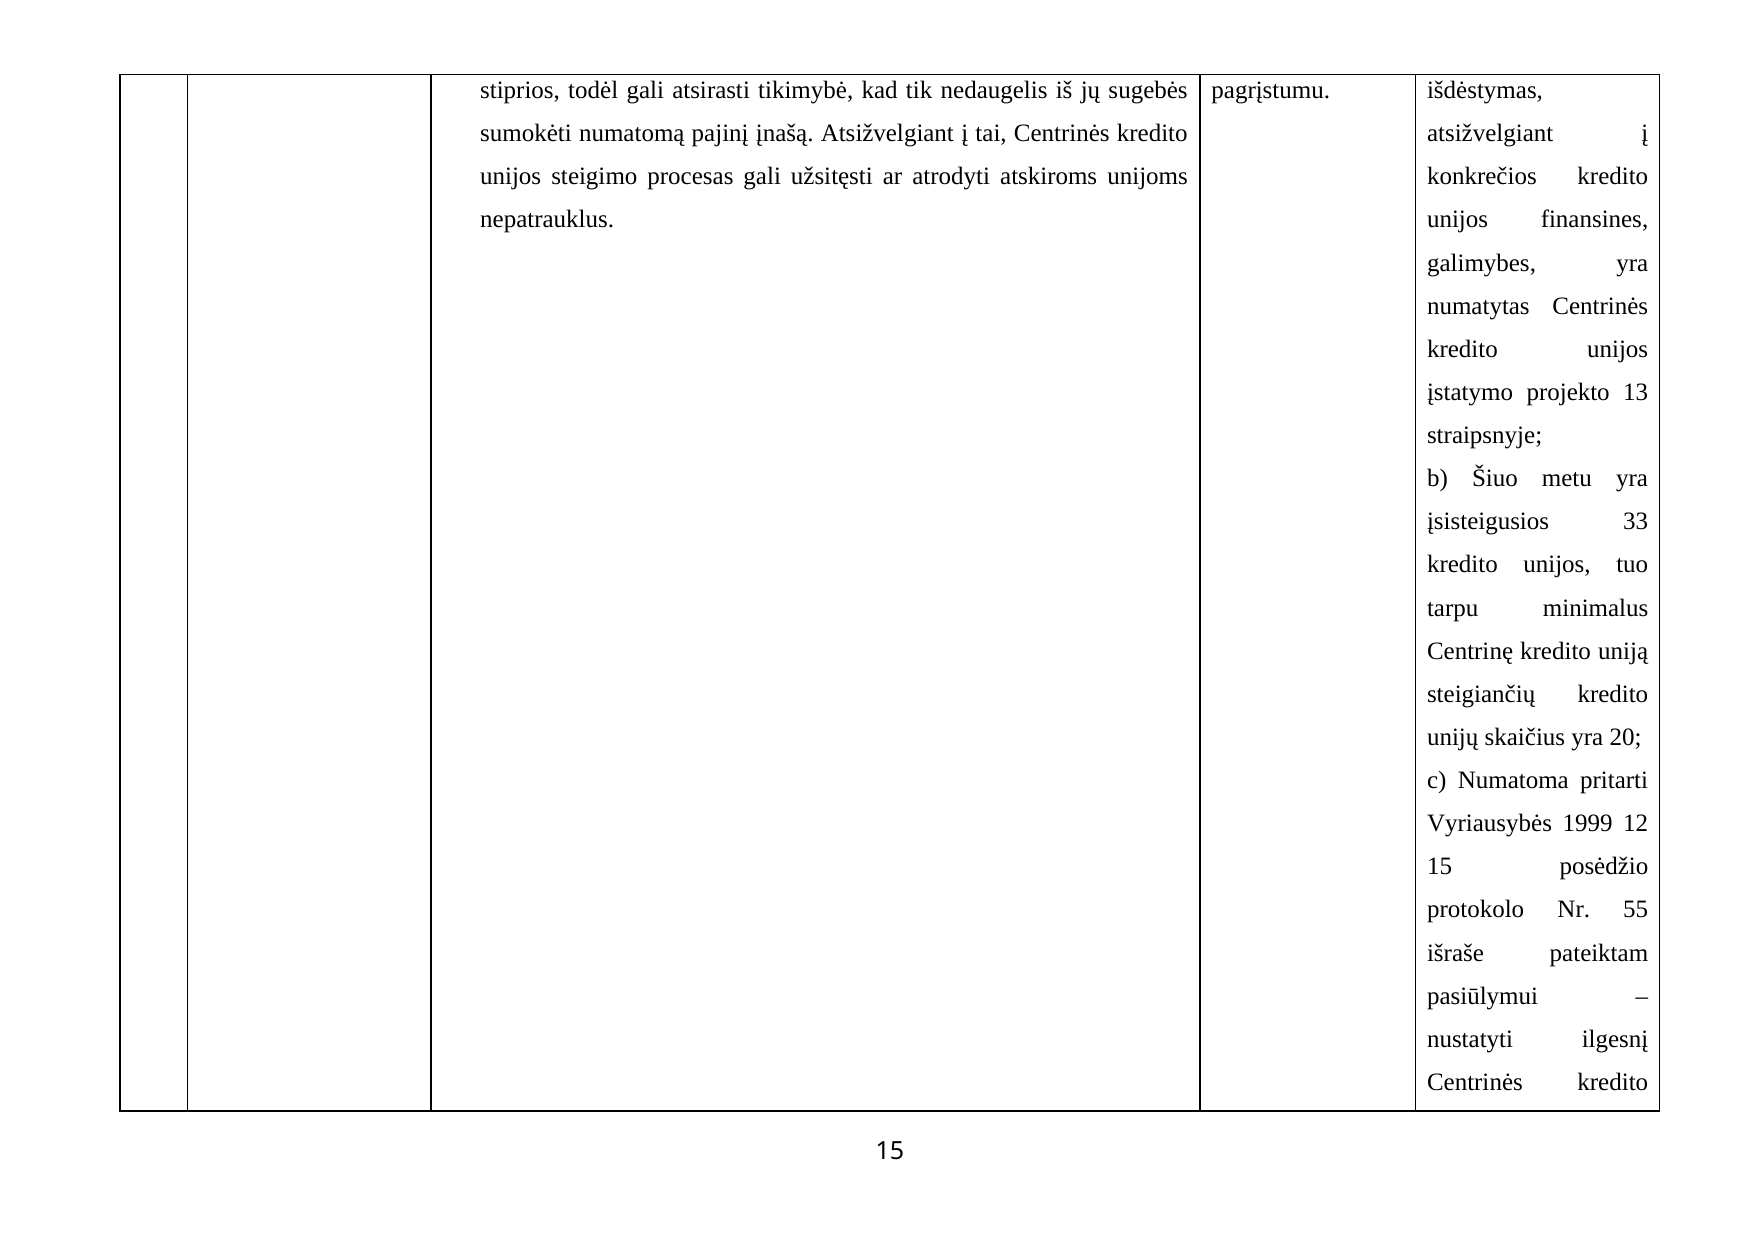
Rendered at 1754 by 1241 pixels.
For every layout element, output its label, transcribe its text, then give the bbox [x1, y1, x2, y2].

table_cell [121, 75, 187, 1110]
table_cell pagrįstumu. [1201, 75, 1415, 1110]
table_cell Diskutuotinas klausimas dėl numatyto 10 000 Lt pajinio įnašo mokėjimo. Lietuvoje veikiančios kredito unijos nėra ekonomiškai stiprios, todėl gali atsirasti tikimybė, kad tik nedaugelis iš jų sugebės sumokėti numatomą pajinį įnašą. Atsižvelgiant į tai, Centrinės kredito unijos steigimo procesas gali užsitęsti ar atrodyti atskiroms unijoms nepatrauklus. Nepritariame iš valstybės lėšų formuojamo Stabilizacijos fondo idėjai, kadangi Centrinė kredito unija savo narių likvidumui ir (ar) mokumui palaikyti naudotų skolintas lėšas, problemos unijose būtų kompensuojamos svetimais pinigais, neturint garantijų, kad jos bus teigiamai išspręstos. Tai gali turėti neigiamos įtakos pačiai Centrinei unijai, kuriai, pablogėjus padėčiai, gali nepakakti nuosavo kapitalo saviems įsipareigojimams įvykdyti. Siūlytume, kad kredito unijų atskaitymai į Stabilizacijos fondą turėtų būti atliekami ir iš uždirbto pelno, t.y. kad tai būtų realūs piniginiai srautai, atsirandantys iš teigiamo kredito unijų finansinės veiklos rezultato. Manytume, kad Centrinės kredito unijos kapitalo struktūra turėtų atitikti Europos Sąjungos direktyvos Nr.89/299 reikalavimus, nes kapitalas yra pagrindinis veiksnys galimiems veiklos nuostoliams amortizuoti. Be to, įvairioms rizikoms amortizuoti I ar II ar III lygio kapitalai taikomi skirtingai. Reikia įvertinti ir tai, kad beveik visų veiklos riziką ribojančių normatyvų skaičiavimo metodologijoje skaičiuotinas kapitalas nustatomas būtent pagal šios direktyvos reikalavimus. Taip pat diskutuotina, ar tikslinga leisti steigti Centrinės kredito unijos padalinius užsienyje. Steigiant tokius padalinius, labai išaugtų Centrinės kredito unijos veiklos išlaidos. Tikėtis pelningos šių padalinių veiklos būtų pernelyg optimistiška, nes neaišku, kokias operacijas šie padaliniai galėtų vykdyti (jų apimtis greičiausia būtų nedidelė), gautų pajamų vargu ar užtektų padaliniams išlaikyti. Tai ne tik pablogintų Centrinės kredito unijos veiklos rodiklius, bet ir padidintų šios unijos veiklos rizikingumą. Taip pat neaišku, kaip tokių padalinių steigimas atsilieptų visam kredito unijų judėjimui Lietuvoje. Be to, pradėjus veikti Centrinės kredito unijos užsienio padaliniams, žymiai išsiplėstų veiklos spektras, apimdamas ne tik vietos, bet ir tarptautinę rinką. Tuo būdu tokioms kredito įstaigoms, mūsų nuomone, būtų pilnai taikomi ES direktyvų reikalavimai ir ypatingai dėl kapitalo bazės. Nuostata, jog paskolos kredito unijos likvidumui palaikyti dydis neturi viršyti 5 procentų Centrinės kredito unijos turto, mūsų nuomone, yra gana rizikinga, t.y. šis procentas nuo viso turto yra pernelyg didelis. Nepriimtinas kredito unijų priežiūros dubliavimas. Vadovaujantis LR kredito unijų įstatymu, Lietuvos bankas prižiūri kredito unijų veiklą, “kol bus sukurta savaveiksmė kredito unijų veiklos priežiūros institucija ir patvirtinti jos nuostatai”. Atsižvelgdami į tai, siūlome, kad kredito unijų priežiūrą vykdytų Centrinė kredito unija savarankiškai, o Centrinę kredito uniją prižiūrėtų centrinis bankas. 46 str. pavadinime numatytos priežiūrinės sankcijos, tačiau pačiame straipsnyje nekalbama nei apie poveikio priemones, nei apie priežiūros pagrindus. Abejotina 2 straipsnio 1 dalies antro sakinio nuostata dėl vertimosi indėlių ir kitų grąžintinų lėšų priėmimu. Manytume, kad tai banko operacija. Svarstytina, ar tinkamai apibrėžta “sutrikusio kredito unijos mokumo” sąvoka, nes pagal Įmonių bankroto įstatymą įmonė, kai jos finansiniai įsipareigojimai lygūs jos turtui ar jį viršija, laikoma nemokia. Minėto įstatymo 5 straipsnyje reikėtų atskirti operacijas, kurioms atlikti reikalinga licencija, ir kitas funkcijas. Tikslintinas 5 straipsnio 1 dalies 19 punktas. Operacijos, kurias turi teisę atlikti unija, turėtų būti nustatytos įstatyme. Siūlome išbraukti 5 straipsnio 1 dalies 20 punktą, nes neaišku, kokia dar veikla, kuri nenumatyta įstatyme, galima užsiimti, tuo labiau, kad 16 str. 1 dalyje numatyta, jog Centrinė kredito unija gali vykdyti visas funkcijas ir teikti paslaugas, numatytas 5 str., tik gavusi priežiūros institucijos leidimą. Taisytini: 6 straipsnio 1 punktas (įstatymuose nenustatyta galimybė skirti kredito unijos laikinąjį administratorių), 3 punktas (tikslintinas sąskaitos pavadinimas), 15 punktas (palūkanos turėtų būti mokamos už kitų asmenų sąskaitose, atidarytose Centrinėje kredito unijoje, esančias lėšas). Siūlome 8 straipsnio pirmą dalį derinti su 2 ir 7 straipsnių nuostatomis. Abejotina, ar “turėti pagrindinį pajų” yra teisė, o ne pareiga (9 straipsnio 1 dalies 5 punktas). Taisytinas 9 straipsnio 5 dalies 2 punktas (brauktinas žodis “laikymo”), 3 punktas (abejotina, ar pagrįstas reikalavimas laikyti lėšas tik Centrinėje kredito unijoje. Toks kredito unijų teisės atsidaryti sąskaitas ribojimas nenumatytas ir kredito unijų įstatyme. Be to, nevisiškai aiški sąvokos ”laikyti” prasmė), 4 punktas (pateiktame Kredito unijų įstatymo projekto 7 straipsnyje iš viso nenumatyta tokia teisė), 6 punktas (čia ne unijos nario pareiga). Atsižvelgiant į 2 straipsnyje pateiktą pagrindinio kapitalo sąvoką, svarstytina, ar tinkamai suformuluota 11 straipsnio 2 dalis. 12 straipsnio 9 dalyje reikėtų nurodyti, kur steigėjus atstovaus jų įgalioti atstovai, arba iš viso išbraukti šią dalį. Tikslintina 13 straipsnio 1 dalies 7 punkto nuostata “ir/ar nurašymas steigėjų sąskaita”. Nesuprantama, kodėl 13 straipsnio 2 dalyje (taip pat ir daugelyje kitų įstatymo projekto straipsnių) kartu naudojami jungtukai “ir/ar”, nes iš pateiktos redakcijos galima daryti išvadą, kad norima suteikti teisę atsidaryti vieną sąskaitą ir Lietuvos banke, ir komerciniame banke (vargu ar tai įmanoma). 15 straipsnio reikalavimus tikslinga iškelti prie licencijos suteikimą reglamentuojančių nuostatų. 16 straipsnyje tikslintina neaiški ir niekur kitur įstatymo projekte neminima sąvoka “finansinės paslaugos” (įstatymo projekte reikėtų apsispręsti dėl sąvokų “veiklos rūšis”, “operacijos”, “finansinės paslaugos”, “funkcijos” vartojimo, nes daugeliu atveju tie patys dalykai vadinami skirtingai). Be to, taisytinas 2 dalies 4 punktas (nepagrįstai (nėra jokių kriterijų išduoti leidimą) varžo kreditoriaus teisę kreiptis į teismą dėl bankroto bylos iškėlimo nemokiai unijai), 6 punktas (visiškai neaiški redakcija). Neaišku, kokiu tikslu 18 straipsnio 2 dalies 3 punkte vardijama, kas turėtų būti įstatuose, jeigu tai išsamiai nustatyta 17 straipsnyje. Tikslintinas 19 straipsnis, kadangi registraciją atlieka rejestro tvarkytojas. Taisytini 20 straipsnio 3 dalies 4 punktas (įstatymo projekte nenumatyta, kad skirti ar rinkti vadovus reikalingas leidimas), 7, 9, 10 punktai (priežiūros institucijai turėtų būti svarbus ne pats patvirtinimas, o duomenys apie šiuose punktuose nurodytų reikalavimų įvykdymą), 11 punktas (tikslintina nuostata “kai kurios kitos finansinės paslaugos”). Be to, 20 straipsnio 4 dalis derintina su 16 straipsnio 1 dalimi. Neaišku, kodėl ribojama visuotinio susirinkimo teisė priimti sprendimą dėl unijos likvidavimo (21 straipsnio 1 dalies 1 punktas). Įstatymo projekte reikėtų nustatyti atvejus, kada visuotinis susirinkimas privalo priimti sprendimą uniją likviduoti, pvz., atšaukus licenciją. Be to, taisytinos 21 straipsnio 3 ir 4 dalys (kartojasi tos pačios normos), 4 dalies 1 punktas (neaišku, kuo skiriasi uniją įregistravusi institucija ir rejestro tvarkytojas), 5 dalis (neaišku, kokie įstatymai reglamentuoja kredito unijų likvidavimą). Projekto 22 straipsnio 4 dalyje numatyta, kad Centrinė kredito unija gali teikti paskolas likvidumui palaikyti Centrinės kredito unijos narėms pusės metų laikotarpiui bei papildomai pratęsti šią paskolą dar pusės metų laikotarpiui. Įstatyme nėra apibrėžta, kokių veiksmų turėtų imtis Centrinė kredito unija tuo atveju, jei kredito unija, turinti likvidumo problemų, negalės grąžinti jai suteiktos paskolos likvidumui palaikyti. Siūlome įstatyme numatyti, kokių priemonių šiuo atveju turėtų imtis Centrinė kredito unija. Be to, tikslintina 22 straipsnio 6 dalies nuoroda, kadangi 27 straipsnio 2 dalies 7 punkte nėra normų, kuriomis galima būtų vadovautis. Iš 28 straipsnio 2 dalies 1 ir 2 punktų galima daryti išvadą, kad susirinkimas turi būti sušauktas visais atvejais, kai numatoma spręsti visuotinio susirinkimo kompetencijai priskirtus klausimus, todėl šią dalį reikėtų papildyti visais 27 straipsnyje nurodytais klausimais arba išbraukti 1 ir 2 punktus. Be to, pagrindas sušaukti susirinkimą turėtų būti ne kreipimasis į teismą, o teismo sprendimas (28 straipsnio 2 dalies 6 ir 7 punktai). Projekto 30 straipsnio 4 dalyje nustatoma, jog visuotinis Centrinės kredito unijos susirinkimas gali būti šaukiamas nesilaikant prieš tai nustatytų terminų, jei visi Centrinės kredito unijos nariai su tuo sutinka. Tačiau šiuo atveju nėra apibrėžiama, kokiu būdu toks sutikimas yra įforminamas. Siūlytume apibrėžti, kokiu būdu toks sutikimas turėtų būti įforminamas. Taisytini 34 straipsnio 2 dalies 4 punktas (tikslintinos nuorodos, nes minimuose straipsniuose nėra normų, kuriomis galima būtų vadovautis), 5 punktas (derintinas su 39 straipsnio 1 dalimi). Šio straipsnio 10 punkte nustatyta, jog valdyba investuoja laisvas Centrinės kredito unijos lėšas į VVP, Lietuvos banko vertybinius popierius ir kitas likvidžias investicijas, kai tuo tarpu 5 straipsnio 1 dalyje prie Centrinės kredito unijos funkcijų nustatoma, kad laisvos lėšos investuojamos į VVP, Lietuvos banko vertybinius popierius bei užsienio valstybių, turinčių aukščiausio lygio reitingą (A grupės šalys), vyriausybių vertybinius popierius. Todėl siūlytume 34 straipsnio 10 punktą išdėstyti taip pat, kaip ir 5 straipsnio 1 dalį. 36 straipsnio 3 dalyje reikėtų aiškiau nustatyti, ar priežiūros institucija turi teisę priežiūros tikslais gautą informaciją pateikti Centrinei kredito unijai, nes tokia informacija gali būti teikiama tik įstatymų nustatytais atvejais ir tvarka. Be to, neaišku, kas atliks 36 straipsnio 8 ir 9 dalyse nustatytus reikalavimus. Tikslintina 37 straipsnio 1 dalis, nes už unijos darbuotojų padarytą žalą tretiesiems asmenims turėtų atsakyti pati unija. Tikslintinas 38 straipsnio 2 dalies pirmasis sakinys, nes vadovaujantis šio straipsnio 1 dalimi, minėtame sakinyje išdėstytas sąlygas atitinka visi revizijų komisijos nariai. Be to, šioje dalyje tikslintina, kokia kvalifikacija reikalinga revizoriui ir sąvokos “administratorius” reikšmė. Brauktina 41 straipsnio 1 dalis, nes pagrindinio kapitalo sąvoka apibrėžta 2 straipsnyje. 44 straipsnio 4 dalyje tikslintina nuoroda į 3 dalį, kadangi joje nekalbama apie dividendų mokėjimą. [432, 75, 1199, 1110]
table_cell a) Pajinio įnašo įmokėjimo terminų išdėstymas, atsižvelgiant į konkrečios kredito unijos finansines, galimybes, yra numatytas Centrinės kredito unijos įstatymo projekto 13 straipsnyje; b) Šiuo metu yra įsisteigusios 33 kredito unijos, tuo tarpu minimalus Centrinę kredito uniją steigiančių kredito unijų skaičius yra 20; c) Numatoma pritarti Vyriausybės 1999 12 15 posėdžio protokolo Nr. 55 išraše pateiktam pasiūlymui – nustatyti ilgesnį Centrinės kredito unijos steigimo terminą (iki 2001 metų pabaigos). a) Įgyvendinus Stabilizacijos fondo steigimo nuostatas iš šalies centrinio banko iš esmės būtų perimtos paskutinio skolintojo funkcijos kredito unijų atžvilgiu (2 straipsnio 7 dalis), kurias šis bankas vykdė iš esmės naudodamas valstybės finansinius išteklius. Todėl yra visiškai logiška nuostata, numatanti, kad vėliau jis funkcionuotų kaip savarankiškas paskutinio pasiskolinimo šaltinis; b) Argumentai dėl skolintų lėšų naudojimo pateikti žemiau (žr. Išvados rengėjų nuomonę dėl Vyriausybės pasiūlymo šiuo klausimu). a) Projekte atsižvelgta į Europos teisės departamento prie Lietuvos Respublikos Vyriausybės 1999 03 18 rašte Nr. 3-49 pateiktas pastabas dėl kredito institucijų kapitalo dydžio; b) Metodologijos klausimai spręstini poįstatiminiuose teisės aktuose. Centrinės kredito unijos steigimosi bei jos vystymosi pradžioje padalinių steigimo užsienyje klausimas neaktualus. Todėl šiuo metu galima atsisakyti teisės steigti padalinius užsienyje. Centrinės kredito unijos veiklos riziką, be kitą ko, paskolos kredito unijos likvidumui palaikyti teikimo sąlygos gana detaliai ir griežtai apibendrinamos įstatymo projekte. a) Centrinė kredito unija nėra valstybės institucija ir todėl jei negali būti perduotos valstybės funkcijos. Kredito įstaigų priežiūros funkcijas valstybė vykdo visose stabilios ekonomikos funkcionavimą palaikančiose šalyse. Išimtys praktikuojamos (pvz. Lenkijoje) ten, kur žemutinės grandies kredito įstaigos nėra savarankiški juridiniai asmenys. Mūsų šalies sąlygomis tokios išimtys negalėtų būti taikomos ir dėl dabartinio teisinio kredito unijų statuso (savarankiški juridiniai asmenys) ir dėl per menko dabartinių kredito unijų finansinio pajėgumo kad iš šių unijų lėšų būtų galima išlaikyti priežiūros aparatą; b) Papildytinas projekto 46 straipsnis numatant, priežiūrines sankcijas, taip pat šių sankcijų taikymo pagrindus bei priežiūros tvarką. Centrinė kredito unija iš esmės yra specializuotas kooperatinis bankas. Būtų nelogiška neleisti šiam bankui vykdyti bankų operacijų. Ši nuostata suformuluota vadovaujantis šiuo klausimu ilgametę patirti turinčių šalių (Kanada, Kipro Respublika, JAV) patirtimi. Kredito unijos, kaip ir banko, negalima palyginti paprastai įmonei ir mechaniškai taikyti jos įstatymą. Šį darbą turėtų atlikti priežiūros institucija, išleisdama atitinkamus savo teisės aktus. Redaguotina numatant, kad Centrinė kredito unija atlieka kitas kredito įstaigai būdingas funkcijas bei operacijas. a) Tikslintinos atitinkamos Kredito unijų įstatymo nuostatos, numatant galimybę skirti laikinąjį administratorių, taip pat taikyti kitas poveikio priemones (47 str); b) Redaguotina 6 straipsnio 1 dalies 3 ir 15 punktai. 8 straipsnio 1 dalyje sprendžiamas Centrinės kredito unijos vidaus registro tvarkymo klausimas. Iš 9 straipsnio 1 dalies 5 punkto būtina išbraukti žodžius “pagrindinių pajų taip pat…”. a) Būtina suderinti indėlio sutarties sąvoką su civilinio kodekso sąvokomis; b) Neįtvirtinus reikalavimo laikyti laisvas lėšas Centrinėje kredito unijoje būtų sunku įgyvendinti vieną iš pagrindinių kooperatinės bankininkystės tikslų – telkti savo narių pinigines lėšas narių ūkiniams ir socialiniams poreikiams tenkinti. Šis principas ypatingai aktualus kaimo kredito unijoms, kuriose narių poreikiai kreditoriams labai priklauso nuo kaimo darbų sezoniškumo ir lėšas šiuo atveju būtina persiskolinti iš miestuose veikiančių kredito unijų. Be to, Kredito unijų įstatymo 6 straipsnyje numatyta, kad kredito unijų dalyvavimą centrinės kredito unijoje reglamentuoja Centrinės kredito unijos įstatymas; c) Būtina suderinti sąvoką “laikyti” atsižvelgiant į Civilinio kodekso 4681 straipsnio nuostatas; d) 4 punkto nuostatų būtinumas susijęs su naujai įsikūrusios Centrinės kredito unijos ne tuojau pat įgyjamomis galimybėmis turėti visose rajonų centruose padalinius, gebėsiančius visapusiškai aptarnauti savo narius; e) Būtina suredaguoti 6 punktą pertvarkant jį į 9 straipsnio 6 dalį. Pakankamai apibrėžta kapitalo sąvoka. Redaguotina. Būtina žodžius “ir/ar” pakeisti žodžiais “ir šių kaštų’. Būtina redaguoti. Licencijos suteikimą reglamentuojančios atskiros nuostatos yra išdėstytos ne tik 20 straipsnyje, bet ir 16 straipsnyje. Todėl pasiūlymas nevisiškai pagrįstas. a) Sąvoka “finansinės paslaugos’ keistina į sąvoką “operacijos, kurioms atlikti išduodama licencija”; b) 5 straipsnio 1 dalies 19 punkto sąvoką “kitas funkcijas bei operacijas” konkretizuotina papildant žodžiais “kredito įstaigai būdingas”; c) 2 dalies 4 punkte numatytam išduoti leidimui kriterijai turėtų būti panašūs į visoms kitom kredito įstaigoms taikomus kriterijus, atsižvelgiant į Centrinės kredito unijos, vykdančios specialios paskirties banko funkcijas, ypatumus; d) Išbrauktina neaiški redakcija. Būtina išbraukti perteklinę teksto dalį. Redaguotina. Būtina patikslinti bei suredaguoti atskiras 3 ir 4 dalies nuostatas. a) atsižvelgiant į ypatingą centrinės kredito unijos reikšmę, visos kredito unijų sistemos likvidumui palaikyti bei iš šalies centrinio banko perimamai paskutinio pasiskolinimo šaltinio funkcijai atlikti, valstybinė priežiūros institucija neturėtų nusišalinti nuo atsakomybės priimant lemiamą sprendimą dėl centrinės kredito unijos likvidumo; b) būtina išbraukti perteklines teksto dalis bei konkretizuoti 5 dalį. a) Įstatymo projekto 36 straipsnio nuostatos numato pakankamą arsenalą priemonių kredito unijų likvidumo ir mokumo problemoms spręsti. Be to, kredito unijų veiklos priežiūrą taip pat privalo vykdyti ir atitinkama valstybės priežiūros institucija, kuri irgi turi pakankamus įgalinimus taikyti priežiūrines poveikio priemones; b) Konkretizuotinos 27 straipsnio 2 dalies 7 punkto nuostatos. Išbrauktini pertekliniai punktai bei redaguotini 6 ir 17 punktai. Turėtų būti įformintas raštiškas sutikimas. Reikalinga suderinti bei redaguoti 34 straipsnio nuostatas. a) 36 straipsnio 3 dalį papildyti sakiniu " Priežiūros institucija turi teisę priežiūros tikslais gautą informaciją pateikti Centrinei kredito unijai susitarime su ja nustatyta tvarka bei terminais"; b) Būtina redaguoti 36 straipsnio 8 dalį, taip pat papildyti 34 straipsnio 2 dalies 6 punktą, numatant, kad Centrinės kredito unijos valdyba, be kita ko, sudaro sandorius su kredito unijomis dėl paskolų suteikimo sutrikusiam kredito unijų mokumui atstatyti bei jų veiklos patikimumui užtikrinti. Reikalinga patikslinti redakciją. Redaguotina numatant, kad revizoriais gali būti asmenys, įgiję revizoriui reikalingą kvalifikaciją. Esminė kapitalus apibūdinanti dalis turėtų išlikti. Tikslintina nuoroda. [1416, 75, 1659, 1110]
table_cell [188, 75, 430, 1110]
